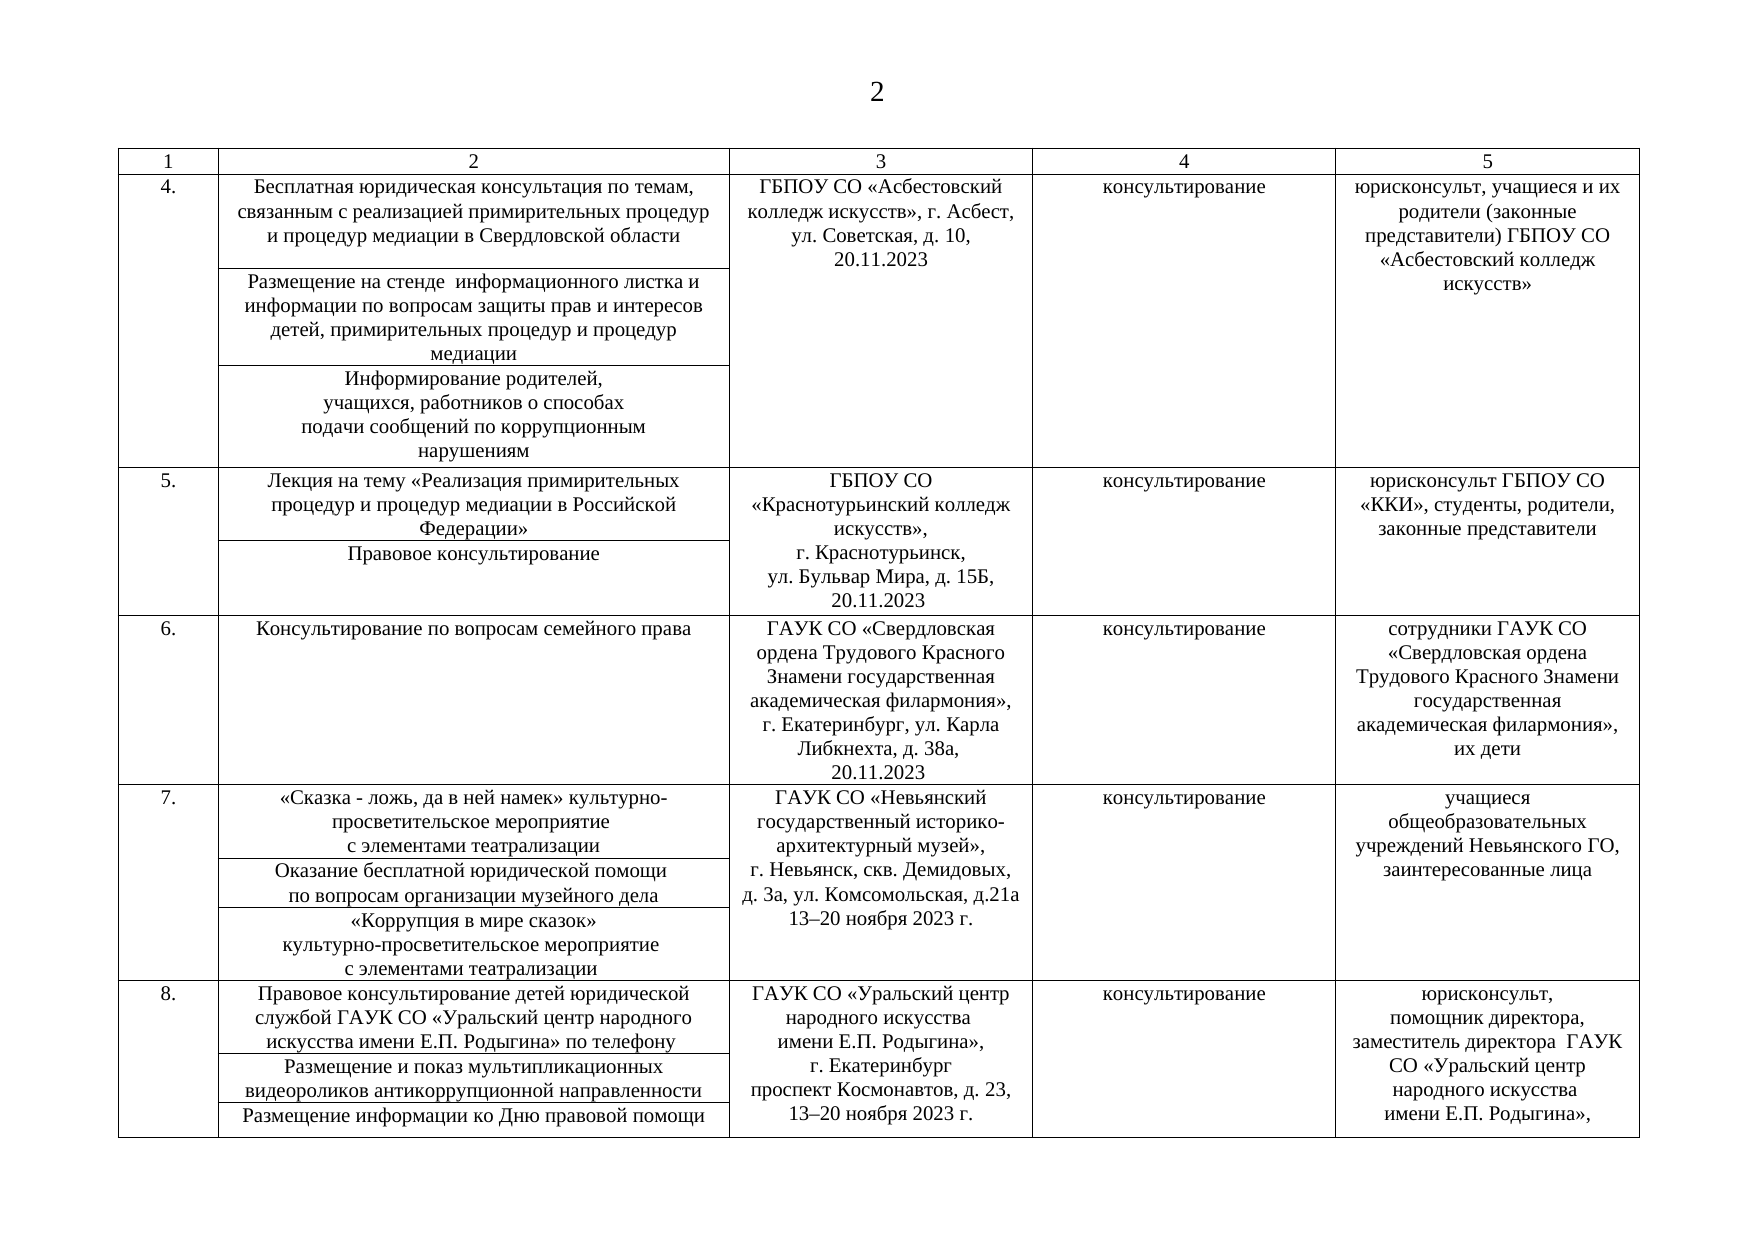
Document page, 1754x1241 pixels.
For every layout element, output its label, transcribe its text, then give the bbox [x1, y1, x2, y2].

table_cell Размещение и показ мультипликационных видеороликов антикоррупционной направленности [219, 1054, 729, 1102]
table_header 5 [1336, 149, 1639, 173]
table_cell учащиеся общеобразовательных учреждений Невьянского ГО, заинтересованные лица [1336, 785, 1639, 980]
table_cell 5. [119, 468, 218, 615]
table_cell «Сказка - ложь, да в ней намек» культурно-просветительское мероприятие с элементами театрализации [219, 785, 729, 857]
table_cell юрисконсульт, помощник директора, заместитель директора ГАУК СО «Уральский центр народного искусства имени Е.П. Родыгина», [1336, 981, 1639, 1137]
table_cell Правовое консультирование [219, 541, 729, 615]
table_cell Бесплатная юридическая консультация по темам, связанным с реализацией примирительных процедур и процедур медиации в Свердловской области [219, 175, 729, 268]
table_cell «Коррупция в мире сказок» культурно-просветительское мероприятие с элементами театрализации [219, 908, 729, 980]
table_header 4 [1033, 149, 1335, 173]
table_cell 7. [119, 785, 218, 980]
table_cell консультирование [1033, 175, 1335, 467]
table_header 2 [219, 149, 729, 173]
table_cell юрисконсульт ГБПОУ СО «ККИ», студенты, родители, законные представители [1336, 468, 1639, 615]
table_cell Правовое консультирование детей юридической службой ГАУК СО «Уральский центр народного искусства имени Е.П. Родыгина» по телефону [219, 981, 729, 1053]
table_cell 4. [119, 175, 218, 467]
table_cell консультирование [1033, 616, 1335, 784]
table_cell юрисконсульт, учащиеся и их родители (законные представители) ГБПОУ СО «Асбестовский колледж искусств» [1336, 175, 1639, 467]
table_cell 6. [119, 616, 218, 784]
table_cell Лекция на тему «Реализация примирительных процедур и процедур медиации в Российской Федерации» [219, 468, 729, 540]
table_cell консультирование [1033, 468, 1335, 615]
table_header 3 [730, 149, 1032, 173]
table_cell ГБПОУ СО «Краснотурьинский колледж искусств», г. Краснотурьинск, ул. Бульвар Мира, д. 15Б, 20.11.2023 [730, 468, 1032, 615]
table_cell 8. [119, 981, 218, 1137]
table_cell Информирование родителей, учащихся, работников о способах подачи сообщений по коррупционным нарушениям [219, 366, 729, 467]
table_header 1 [119, 149, 218, 173]
table_cell ГАУК СО «Невьянский государственный историко-архитектурный музей», г. Невьянск, скв. Демидовых, д. 3а, ул. Комсомольская, д.21а 13–20 ноября 2023 г. [730, 785, 1032, 980]
table_cell ГАУК СО «Уральский центр народного искусства имени Е.П. Родыгина», г. Екатеринбург проспект Космонавтов, д. 23, 13–20 ноября 2023 г. [730, 981, 1032, 1137]
table_cell консультирование [1033, 981, 1335, 1137]
table_cell ГАУК СО «Свердловская ордена Трудового Красного Знамени государственная академическая филармония», г. Екатеринбург, ул. Карла Либкнехта, д. 38а, 20.11.2023 [730, 616, 1032, 784]
table_cell Размещение информации ко Дню правовой помощи [219, 1103, 729, 1137]
table_cell Оказание бесплатной юридической помощи по вопросам организации музейного дела [219, 859, 729, 907]
table_cell Консультирование по вопросам семейного права [219, 616, 729, 784]
table_cell ГБПОУ СО «Асбестовский колледж искусств», г. Асбест, ул. Советская, д. 10, 20.11.2023 [730, 175, 1032, 467]
table_cell сотрудники ГАУК СО «Свердловская ордена Трудового Красного Знамени государственная академическая филармония», их дети [1336, 616, 1639, 784]
table_cell консультирование [1033, 785, 1335, 980]
